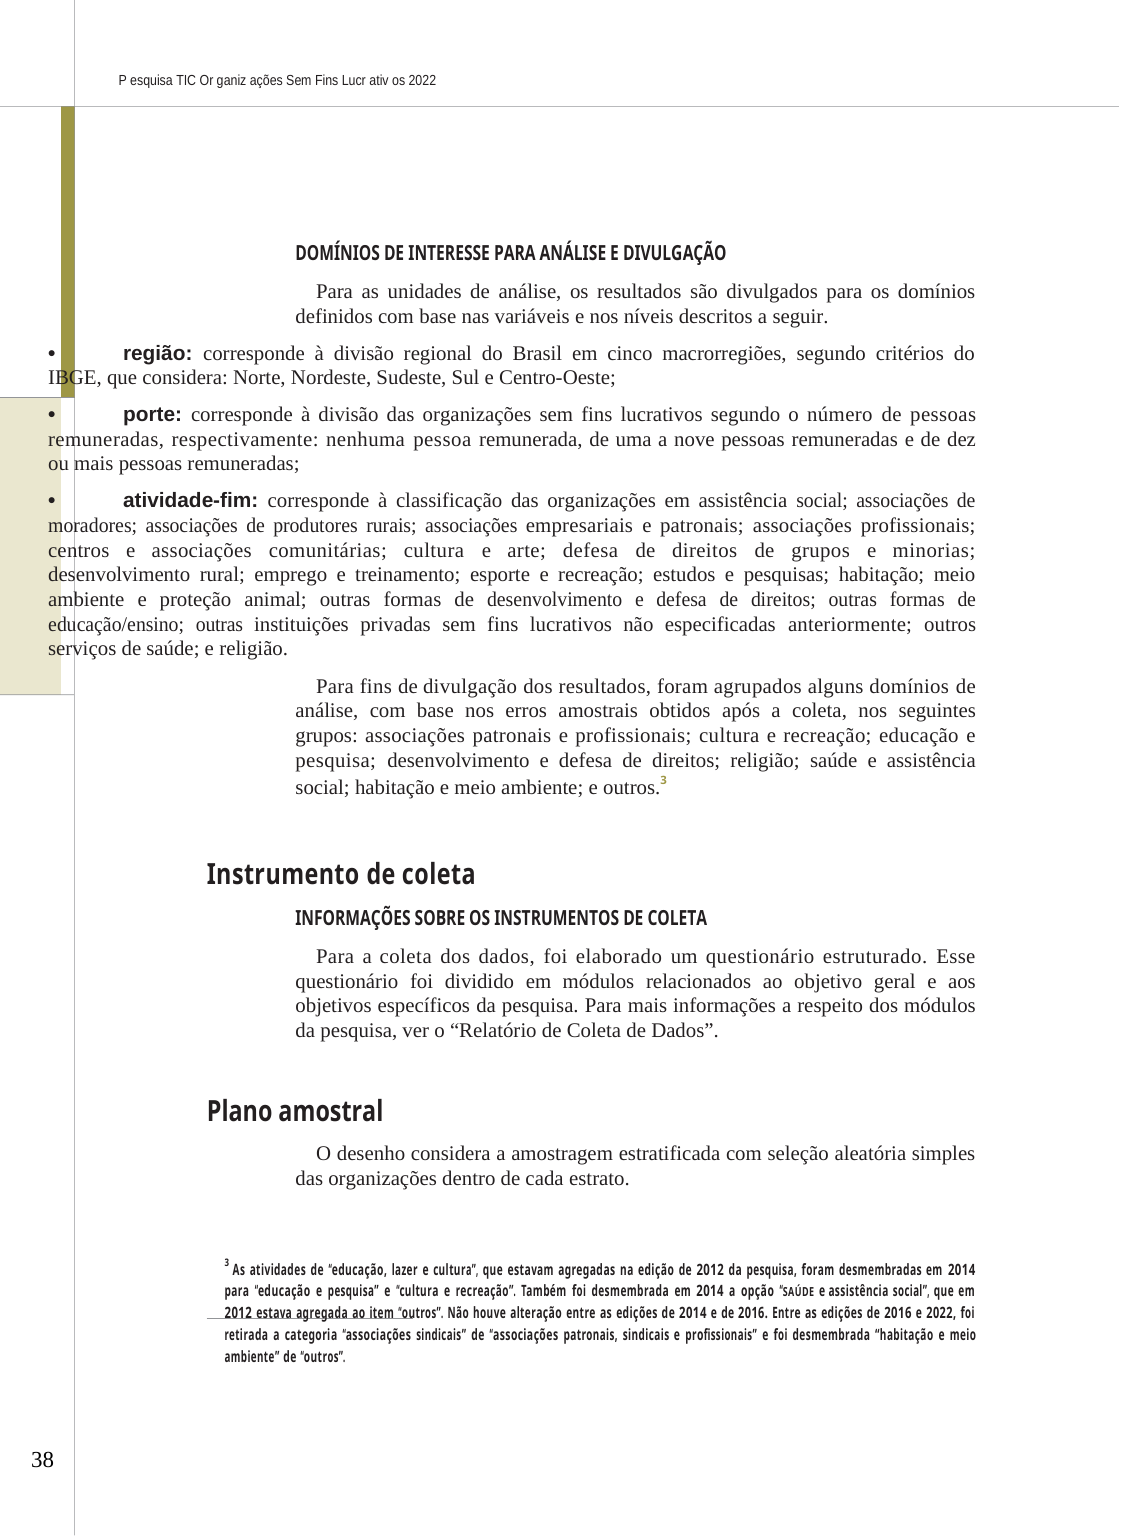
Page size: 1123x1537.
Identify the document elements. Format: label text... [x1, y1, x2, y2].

subtitle Instrumento de coleta [207, 853, 1104, 893]
text Para as unidades de análise, os resultados são divulgados para os domínios definidos com base nas variáveis e nos níveis descritos a seguir. [295, 279, 975, 328]
list atividade-fim: corresponde à classificação das organizações em assistência social; associações de moradores; associações de produtores rurais; associações empresariais e patronais; associações profissionais; centros e associações comunitárias; cultura e arte; defesa de direitos de grupos e minorias; desenvolvimento rural; emprego e treinamento; esporte e recreação; estudos e pesquisas; habitação; meio ambiente e proteção animal; outras formas de desenvolvimento e defesa de direitos; outras formas de educação/ensino; outras instituições privadas sem fins lucrativos não especificadas anteriormente; outros serviços de saúde; e religião. [75, 488, 976, 660]
text 3 As atividades de “educação, lazer e cultura”, que estavam agregadas na edição de 2012 da pesquisa, foram desmembradas em 2014 para “educação e pesquisa” e “cultura e recreação”. Também foi desmembrada em 2014 a opção “saúde e assistência social”, que em 2012 estava agregada ao item “outros”. Não houve alteração entre as edições de 2014 e de 2016. Entre as edições de 2016 e 2022, foi retirada a categoria “associações sindicais” de “associações patronais, sindicais e profissionais” e foi desmembrada “habitação e meio ambiente” de “outros”. [224, 1255, 976, 1367]
text O desenho considera a amostragem estratificada com seleção aleatória simples das organizações dentro de cada estrato. [295, 1141, 976, 1190]
subtitle INFORMAÇÕES SOBRE OS INSTRUMENTOS DE COLETA [295, 903, 1104, 931]
text Para fins de divulgação dos resultados, foram agrupados alguns domínios de análise, com base nos erros amostrais obtidos após a coleta, nos seguintes grupos: associações patronais e profissionais; cultura e recreação; educação e pesquisa; desenvolvimento e defesa de direitos; religião; saúde e assistência social; habitação e meio ambiente; e outros.3 [295, 673, 976, 799]
subtitle DOMÍNIOS DE INTERESSE PARA ANÁLISE E DIVULGAÇÃO [295, 238, 1104, 266]
text Para a coleta dos dados, foi elaborado um questionário estruturado. Esse questionário foi dividido em módulos relacionados ao objetivo geral e aos objetivos específicos da pesquisa. Para mais informações a respeito dos módulos da pesquisa, ver o “Relatório de Coleta de Dados”. [295, 944, 976, 1042]
list região: corresponde à divisão regional do Brasil em cinco macrorregiões, segundo critérios do IBGE, que considera: Norte, Nordeste, Sudeste, Sul e Centro-Oeste; [75, 340, 976, 389]
subtitle Plano amostral [207, 1090, 1104, 1130]
list porte: corresponde à divisão das organizações sem fins lucrativos segundo o número de pessoas remuneradas, respectivamente: nenhuma pessoa remunerada, de uma a nove pessoas remuneradas e de dez ou mais pessoas remuneradas; [75, 402, 976, 475]
